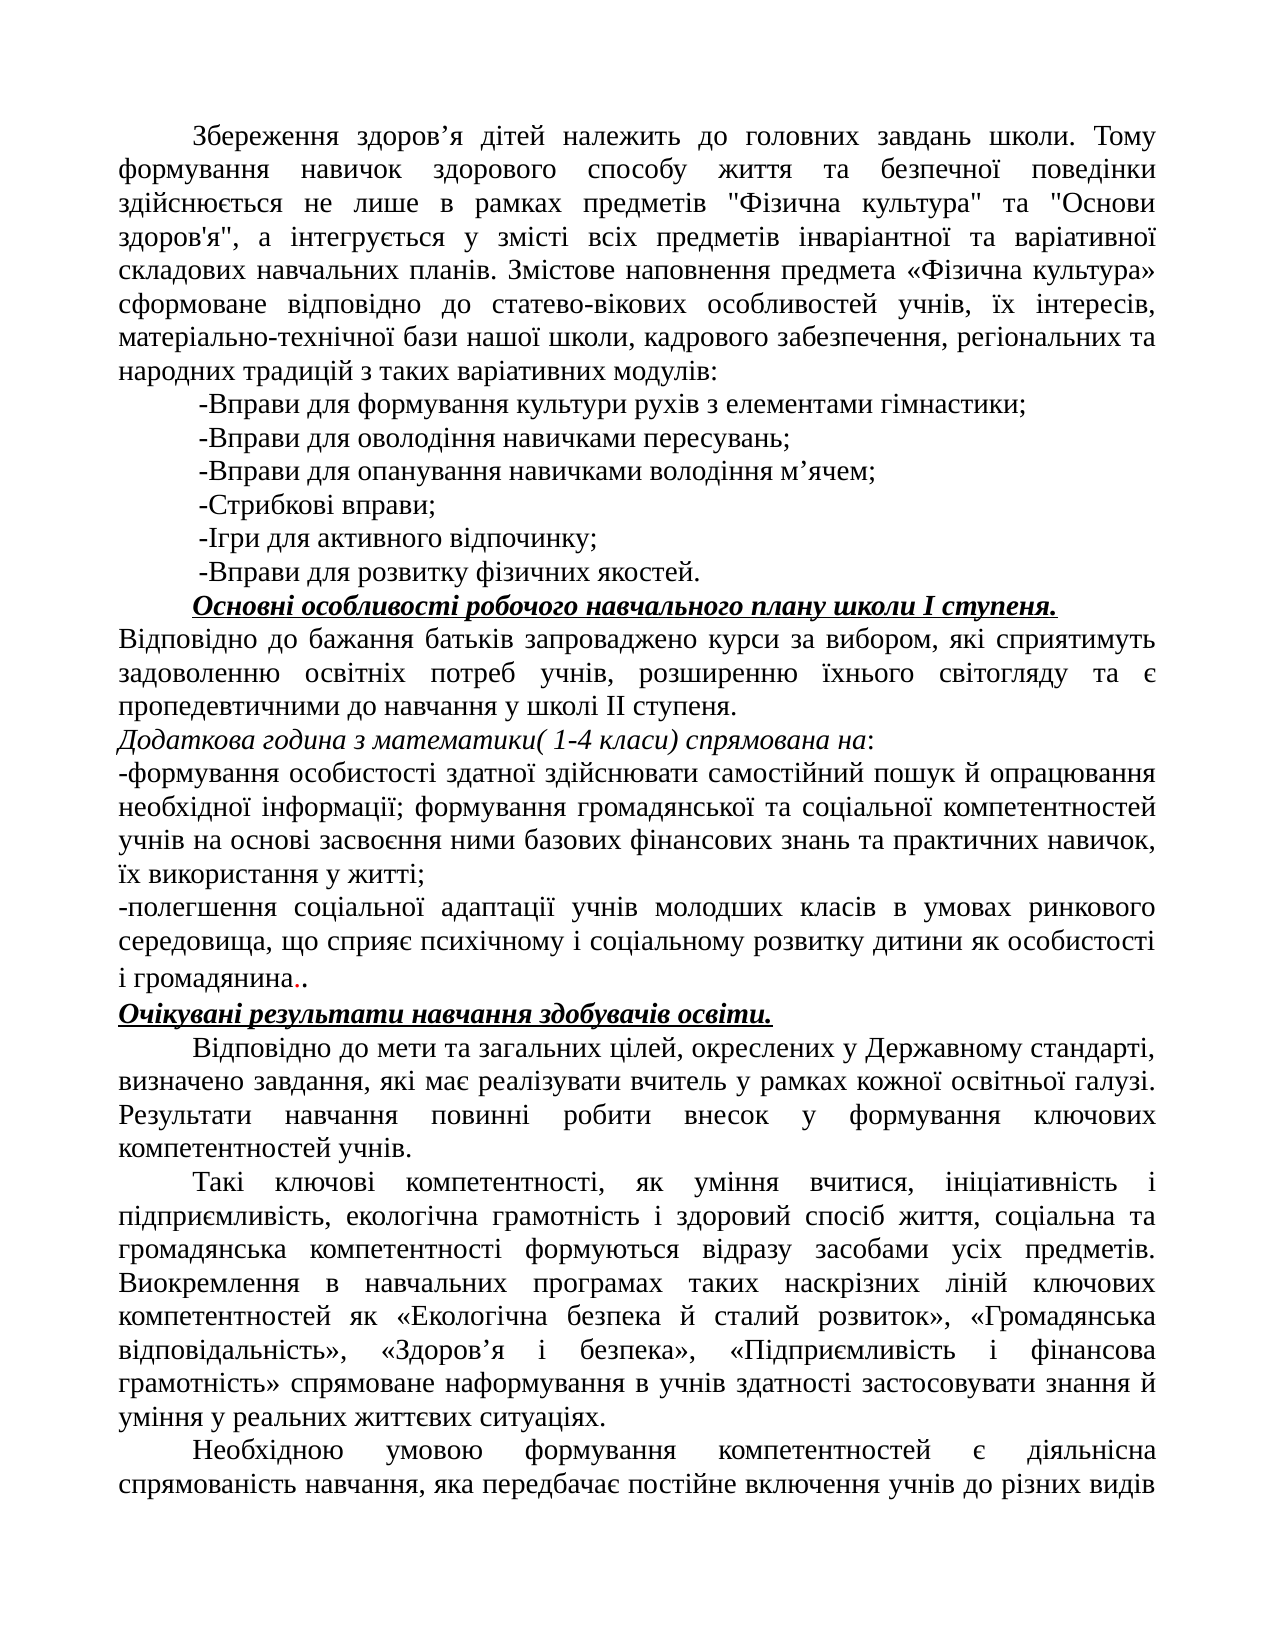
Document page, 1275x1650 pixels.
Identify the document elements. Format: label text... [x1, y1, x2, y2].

text Відповідно до бажання батьків запроваджено курси за вибором, які сприятимуть задоволенню освітніх потреб учнів, розширенню їхнього світогляду та є пропедевтичними до навчання у школі ІІ ступеня. [118, 621, 1157, 722]
text -Вправи для розвитку фізичних якостей. [118, 554, 1157, 588]
text Збереження здоров’я дітей належить до головних завдань школи. Тому формування навичок здорового способу життя та безпечної поведінки здійснюється не лише в рамках предметів "Фізична культура" та "Основи здоров'я", а інтегрується у змісті всіх предметів інваріантної та варіативної складових навчальних планів. Змістове наповнення предмета «Фізична культура» сформоване відповідно до статево-вікових особливостей учнів, їх інтересів, матеріально-технічної бази нашої школи, кадрового забезпечення, регіональних та народних традицій з таких варіативних модулів: [118, 118, 1157, 386]
text Такі ключові компетентності, як уміння вчитися, ініціативність і підприємливість, екологічна грамотність і здоровий спосіб життя, соціальна та громадянська компетентності формуються відразу засобами усіх предметів. Виокремлення в навчальних програмах таких наскрізних ліній ключових компетентностей як «Екологічна безпека й сталий розвиток», «Громадянська відповідальність», «Здоров’я і безпека», «Підприємливість і фінансова грамотність» спрямоване наформування в учнів здатності застосовувати знання й уміння у реальних життєвих ситуаціях. [118, 1164, 1157, 1432]
text -Вправи для формування культури рухів з елементами гімнастики; [118, 386, 1157, 420]
text -полегшення соціальної адаптації учнів молодших класів в умовах ринкового середовища, що сприяє психічному і соціальному розвитку дитини як особистості і громадянина.. [118, 889, 1157, 996]
text Основні особливості робочого навчального плану школи І ступеня. [118, 588, 1157, 621]
text Необхідною умовою формування компетентностей є діяльнісна спрямованість навчання, яка передбачає постійне включення учнів до різних видів [118, 1432, 1157, 1499]
text -Стрибкові вправи; [118, 487, 1157, 521]
text -Вправи для оволодіння навичками пересувань; [118, 420, 1157, 453]
text -Ігри для активного відпочинку; [118, 521, 1157, 554]
text Додаткова година з математики( 1-4 класи) спрямована на: [118, 722, 1157, 755]
text Очікувані результати навчання здобувачів освіти. [118, 996, 1157, 1030]
text -Вправи для опанування навичками володіння м’ячем; [118, 453, 1157, 487]
text -формування особистості здатної здійснювати самостійний пошук й опрацювання необхідної інформації; формування громадянської та соціальної компетентностей учнів на основі засвоєння ними базових фінансових знань та практичних навичок, їх використання у житті; [118, 755, 1157, 889]
text Відповідно до мети та загальних цілей, окреслених у Державному стандарті, визначено завдання, які має реалізувати вчитель у рамках кожної освітньої галузі. Результати навчання повинні робити внесок у формування ключових компетентностей учнів. [118, 1030, 1157, 1164]
